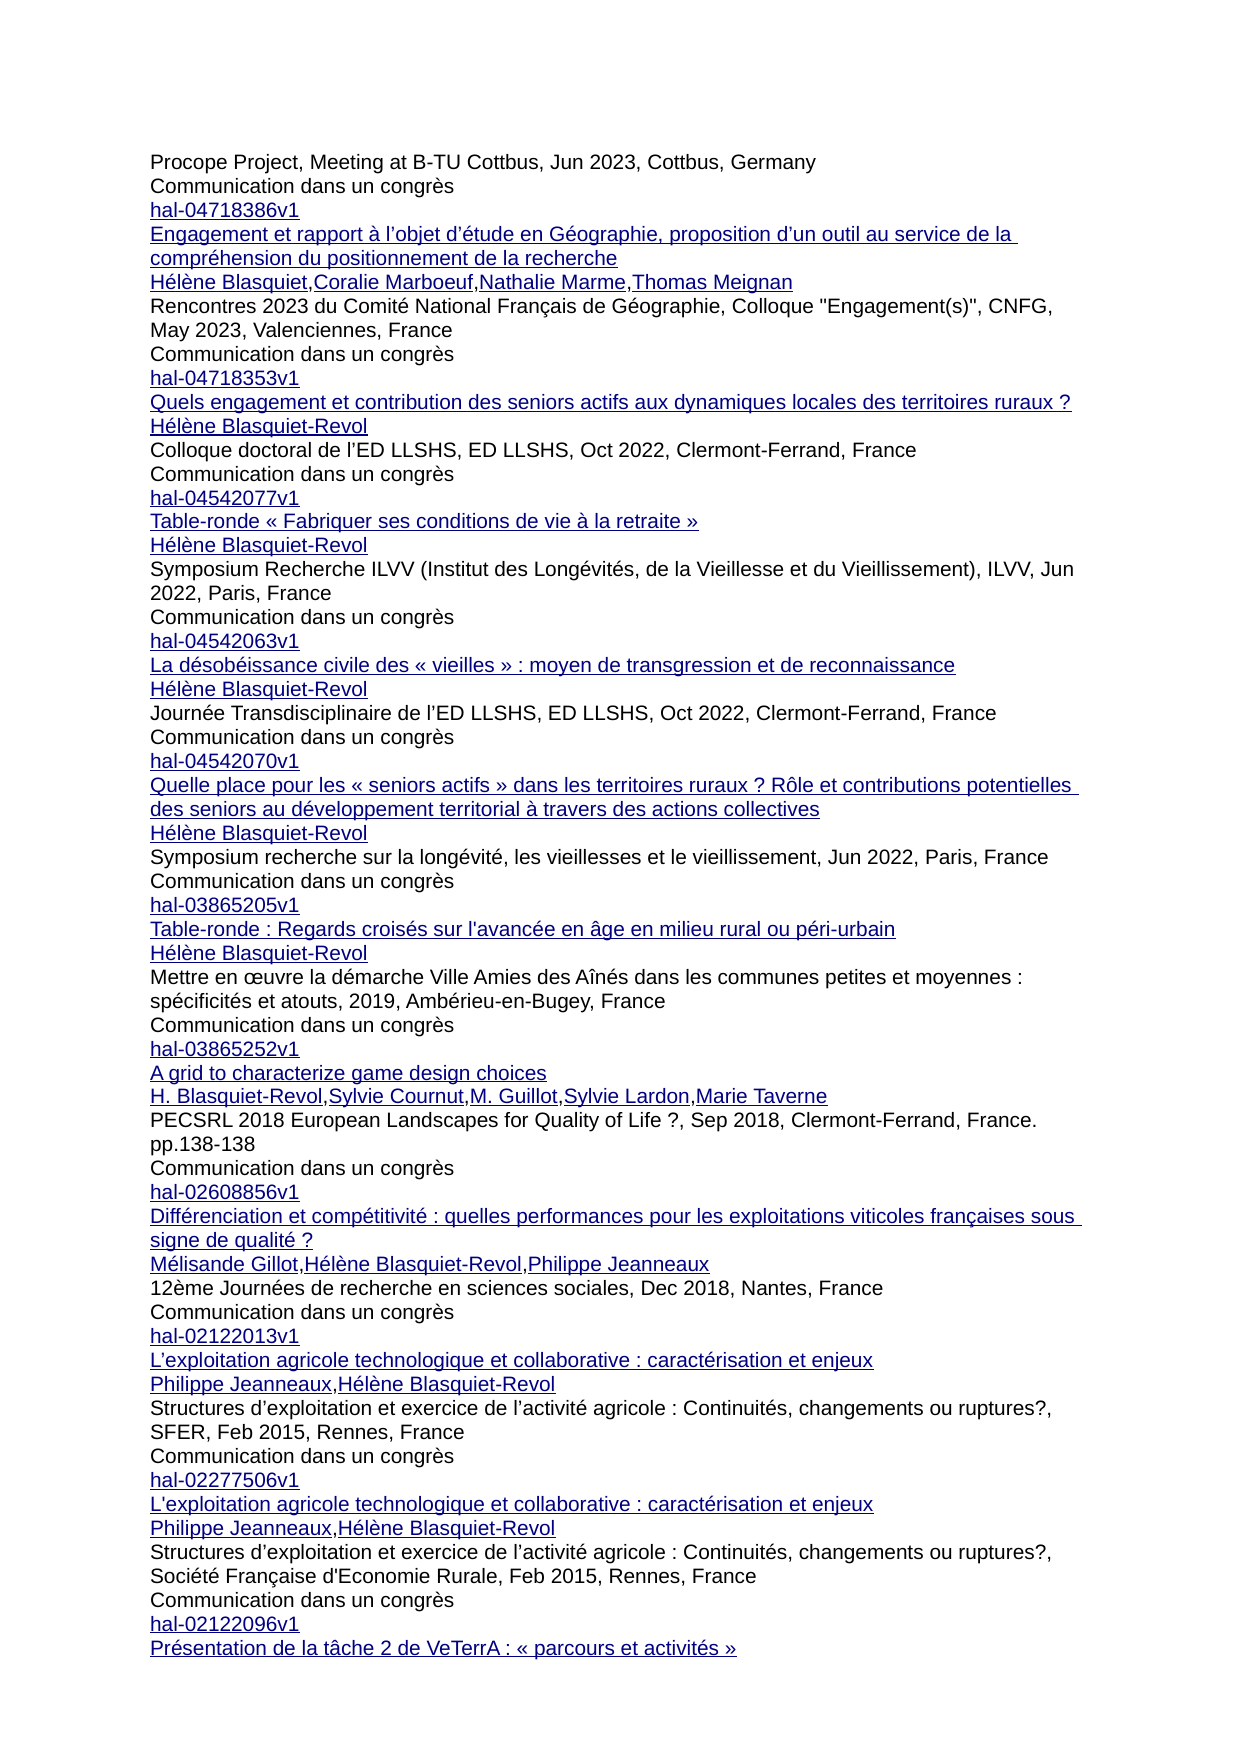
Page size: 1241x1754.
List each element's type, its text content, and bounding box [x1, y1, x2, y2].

table_cell A grid to characterize game design choices H. Blasquiet-Revol,Sylvie Cournut,M. Guillot,Sylvie Lardon,Marie Taverne PECSRL 2018 European Landscapes for Quality of Life ?, Sep 2018, Clermont-Ferrand, France. pp.138-138 Communication dans un congrès hal-02608856v1 [150, 1060, 1090, 1204]
table_cell Quelle place pour les « seniors actifs » dans les territoires ruraux ? Rôle et contributions potentielles des seniors au développement territorial à travers des actions collectives Hélène Blasquiet-Revol Symposium recherche sur la longévité, les vieillesses et le vieillissement, Jun 2022, Paris, France Communication dans un congrès hal-03865205v1 [150, 773, 1090, 917]
table_cell Table-ronde : Regards croisés sur l'avancée en âge en milieu rural ou péri-urbain Hélène Blasquiet-Revol Mettre en œuvre la démarche Ville Amies des Aînés dans les communes petites et moyennes : spécificités et atouts, 2019, Ambérieu-en-Bugey, France Communication dans un congrès hal-03865252v1 [150, 917, 1090, 1060]
table_cell Table-ronde « Fabriquer ses conditions de vie à la retraite » Hélène Blasquiet-Revol Symposium Recherche ILVV (Institut des Longévités, de la Vieillesse et du Vieillissement), ILVV, Jun 2022, Paris, France Communication dans un congrès hal-04542063v1 [150, 509, 1090, 653]
table_cell Engagement et rapport à l’objet d’étude en Géographie, proposition d’un outil au service de la compréhension du positionnement de la recherche Hélène Blasquiet,Coralie Marboeuf,Nathalie Marme,Thomas Meignan Rencontres 2023 du Comité National Français de Géographie, Colloque "Engagement(s)", CNFG, May 2023, Valenciennes, France Communication dans un congrès hal-04718353v1 [150, 222, 1090, 389]
table_cell La désobéissance civile des « vieilles » : moyen de transgression et de reconnaissance Hélène Blasquiet-Revol Journée Transdisciplinaire de l’ED LLSHS, ED LLSHS, Oct 2022, Clermont-Ferrand, France Communication dans un congrès hal-04542070v1 [150, 653, 1090, 773]
table_cell Présentation de la tâche 2 de VeTerrA : « parcours et activités » [150, 1635, 1090, 1659]
table_cell Différenciation et compétitivité : quelles performances pour les exploitations viticoles françaises sous signe de qualité ? Mélisande Gillot,Hélène Blasquiet-Revol,Philippe Jeanneaux 12ème Journées de recherche en sciences sociales, Dec 2018, Nantes, France Communication dans un congrès hal-02122013v1 [150, 1204, 1090, 1348]
table_cell L’exploitation agricole technologique et collaborative : caractérisation et enjeux Philippe Jeanneaux,Hélène Blasquiet-Revol Structures d’exploitation et exercice de l’activité agricole : Continuités, changements ou ruptures?, SFER, Feb 2015, Rennes, France Communication dans un congrès hal-02277506v1 [150, 1348, 1090, 1492]
table_cell L'exploitation agricole technologique et collaborative : caractérisation et enjeux Philippe Jeanneaux,Hélène Blasquiet-Revol Structures d’exploitation et exercice de l’activité agricole : Continuités, changements ou ruptures?, Société Française d'Economie Rurale, Feb 2015, Rennes, France Communication dans un congrès hal-02122096v1 [150, 1492, 1090, 1635]
table_cell Quels engagement et contribution des seniors actifs aux dynamiques locales des territoires ruraux ? Hélène Blasquiet-Revol Colloque doctoral de l’ED LLSHS, ED LLSHS, Oct 2022, Clermont-Ferrand, France Communication dans un congrès hal-04542077v1 [150, 390, 1090, 509]
table_cell Procope Project, Meeting at B-TU Cottbus, Jun 2023, Cottbus, Germany Communication dans un congrès hal-04718386v1 [150, 150, 1090, 222]
